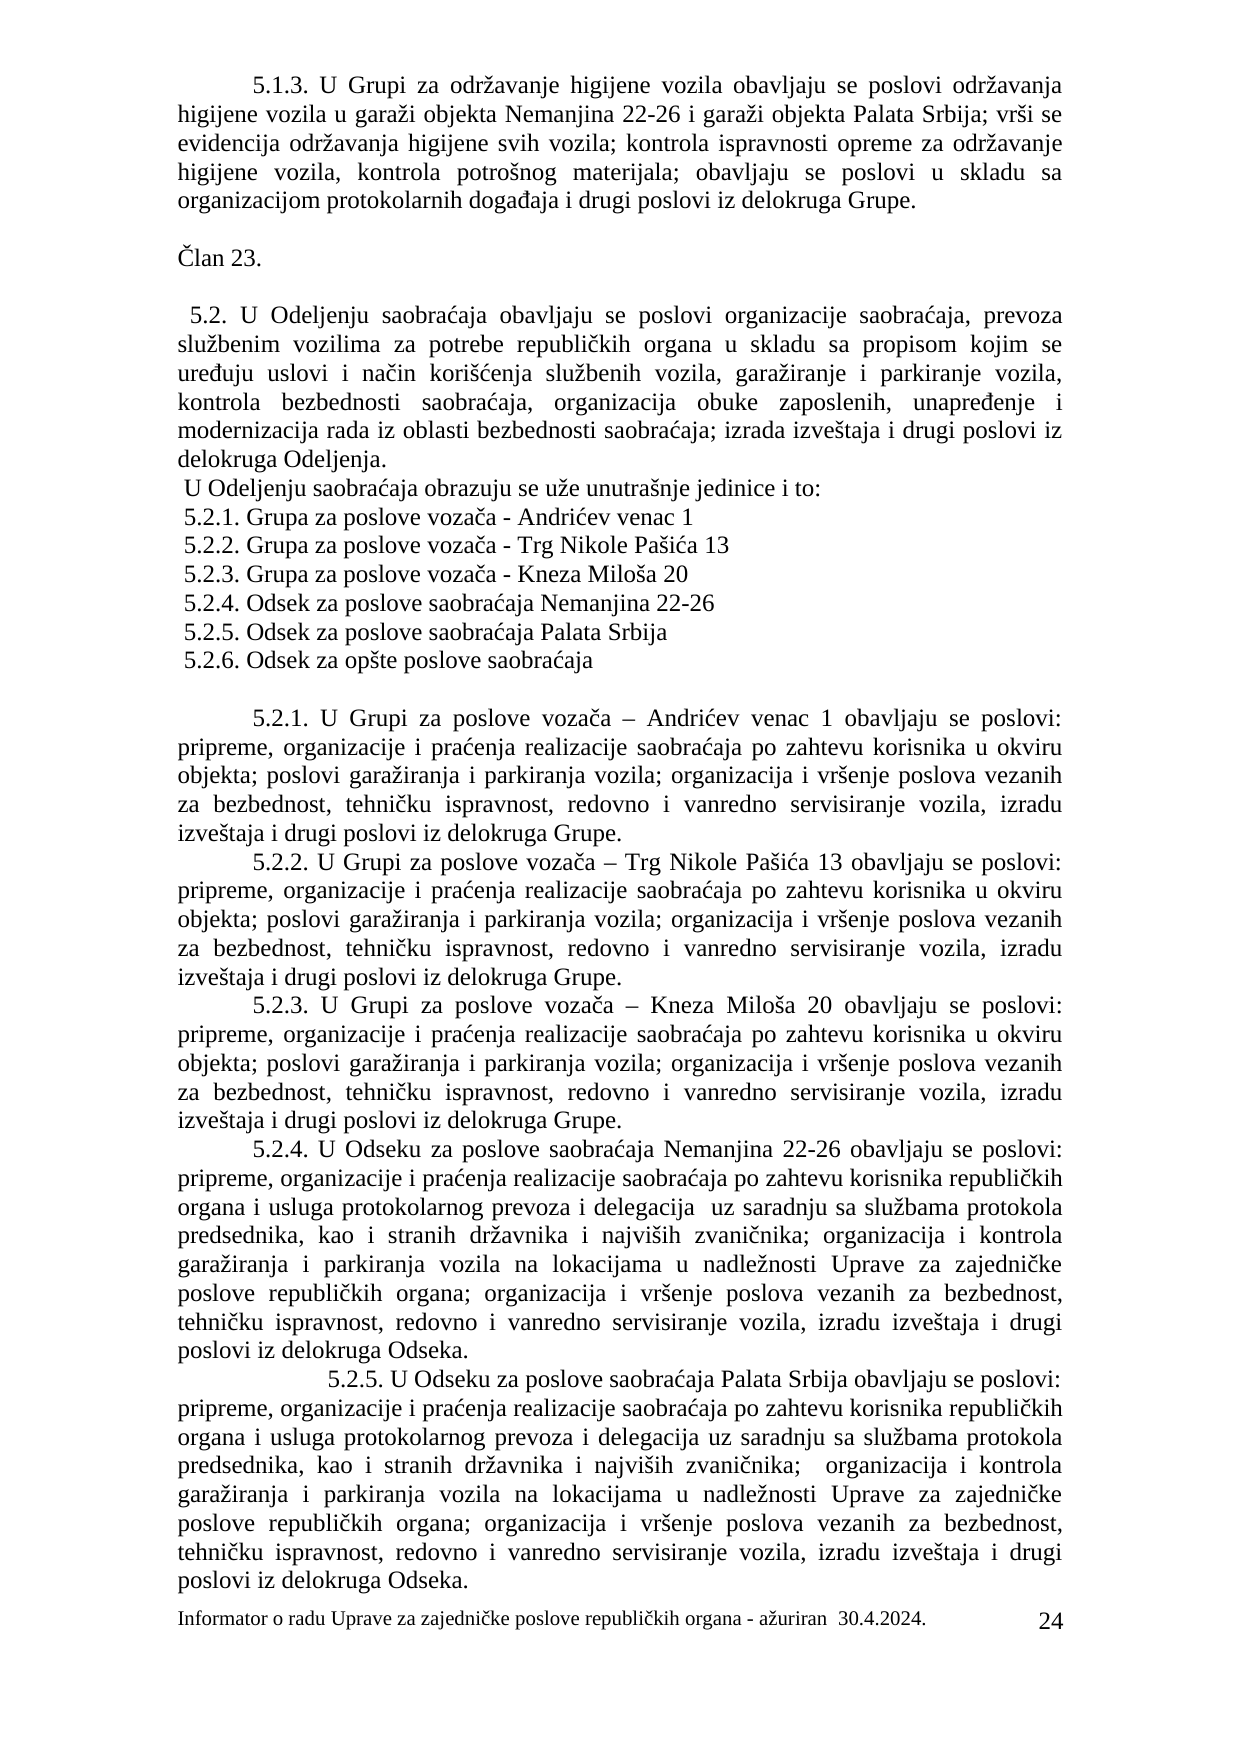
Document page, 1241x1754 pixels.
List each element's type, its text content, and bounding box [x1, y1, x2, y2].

subtitle 5.2.5. U Odseku za poslove saobraćaja Palata Srbija obavljaju se poslovi: pripreme, organizacije i praćenja realizacije saobraćaja po zahtevu korisnika republičkih organa i usluga protokolarnog prevoza i delegacija uz saradnju sa službama protokola predsednika, kao i stranih državnika i najviših zvaničnika; organizacija i kontrola garažiranja i parkiranja vozila na lokacijama u nadležnosti Uprave za zajedničke poslove republičkih organa; organizacija i vršenje poslova vezanih za bezbednost, tehničku ispravnost, redovno i vanredno servisiranje vozila, izradu izveštaja i drugi poslovi iz delokruga Odseka. [177, 1364, 1063, 1594]
subtitle 5.2. U Odeljenju saobraćaja obavljaju se poslovi organizacije saobraćaja, prevoza službenim vozilima za potrebe republičkih organa u skladu sa propisom kojim se uređuju uslovi i način korišćenja službenih vozila, garažiranje i parkiranje vozila, kontrola bezbednosti saobraćaja, organizacija obuke zaposlenih, unapređenje i modernizacija rada iz oblasti bezbednosti saobraćaja; izrada izveštaja i drugi poslovi iz delokruga Odeljenja. [177, 300, 1063, 473]
subtitle 5.2.6. Odsek za opšte poslove saobraćaja [177, 645, 1063, 674]
subtitle 5.2.1. U Grupi za poslove vozača – Andrićev venac 1 obavljaju se poslovi: pripreme, organizacije i praćenja realizacije saobraćaja po zahtevu korisnika u okviru objekta; poslovi garažiranja i parkiranja vozila; organizacija i vršenje poslova vezanih za bezbednost, tehničku ispravnost, redovno i vanredno servisiranje vozila, izradu izveštaja i drugi poslovi iz delokruga Grupe. [177, 703, 1063, 847]
subtitle 5.2.5. Odsek za poslove saobraćaja Palata Srbija [177, 617, 1063, 645]
subtitle Član 23. [177, 243, 1063, 272]
subtitle 5.2.2. Grupa za poslove vozača - Trg Nikole Pašića 13 [177, 530, 1063, 559]
subtitle 5.2.4. U Odseku za poslove saobraćaja Nemanjina 22-26 obavljaju se poslovi: pripreme, organizacije i praćenja realizacije saobraćaja po zahtevu korisnika republičkih organa i usluga protokolarnog prevoza i delegacija uz saradnju sa službama protokola predsednika, kao i stranih državnika i najviših zvaničnika; organizacija i kontrola garažiranja i parkiranja vozila na lokacijama u nadležnosti Uprave za zajedničke poslove republičkih organa; organizacija i vršenje poslova vezanih za bezbednost, tehničku ispravnost, redovno i vanredno servisiranje vozila, izradu izveštaja i drugi poslovi iz delokruga Odseka. [177, 1134, 1063, 1364]
subtitle 5.2.2. U Grupi za poslove vozača – Trg Nikole Pašića 13 obavljaju se poslovi: pripreme, organizacije i praćenja realizacije saobraćaja po zahtevu korisnika u okviru objekta; poslovi garažiranja i parkiranja vozila; organizacija i vršenje poslova vezanih za bezbednost, tehničku ispravnost, redovno i vanredno servisiranje vozila, izradu izveštaja i drugi poslovi iz delokruga Grupe. [177, 847, 1063, 990]
subtitle 5.2.1. Grupa za poslove vozača - Andrićev venac 1 [177, 502, 1063, 530]
subtitle U Odeljenju saobraćaja obrazuju se uže unutrašnje jedinice i to: [177, 473, 1063, 502]
subtitle 5.2.4. Odsek za poslove saobraćaja Nemanjina 22-26 [177, 588, 1063, 617]
subtitle 5.2.3. U Grupi za poslove vozača – Kneza Miloša 20 obavljaju se poslovi: pripreme, organizacije i praćenja realizacije saobraćaja po zahtevu korisnika u okviru objekta; poslovi garažiranja i parkiranja vozila; organizacija i vršenje poslova vezanih za bezbednost, tehničku ispravnost, redovno i vanredno servisiranje vozila, izradu izveštaja i drugi poslovi iz delokruga Grupe. [177, 990, 1063, 1134]
subtitle 5.1.3. U Grupi za održavanje higijene vozila obavljaju se poslovi održavanja higijene vozila u garaži objekta Nemanjina 22-26 i garaži objekta Palata Srbija; vrši se evidencija održavanja higijene svih vozila; kontrola ispravnosti opreme za održavanje higijene vozila, kontrola potrošnog materijala; obavljaju se poslovi u skladu sa organizacijom protokolarnih događaja i drugi poslovi iz delokruga Grupe. [177, 70, 1063, 214]
subtitle 5.2.3. Grupa za poslove vozača - Kneza Miloša 20 [177, 559, 1063, 588]
